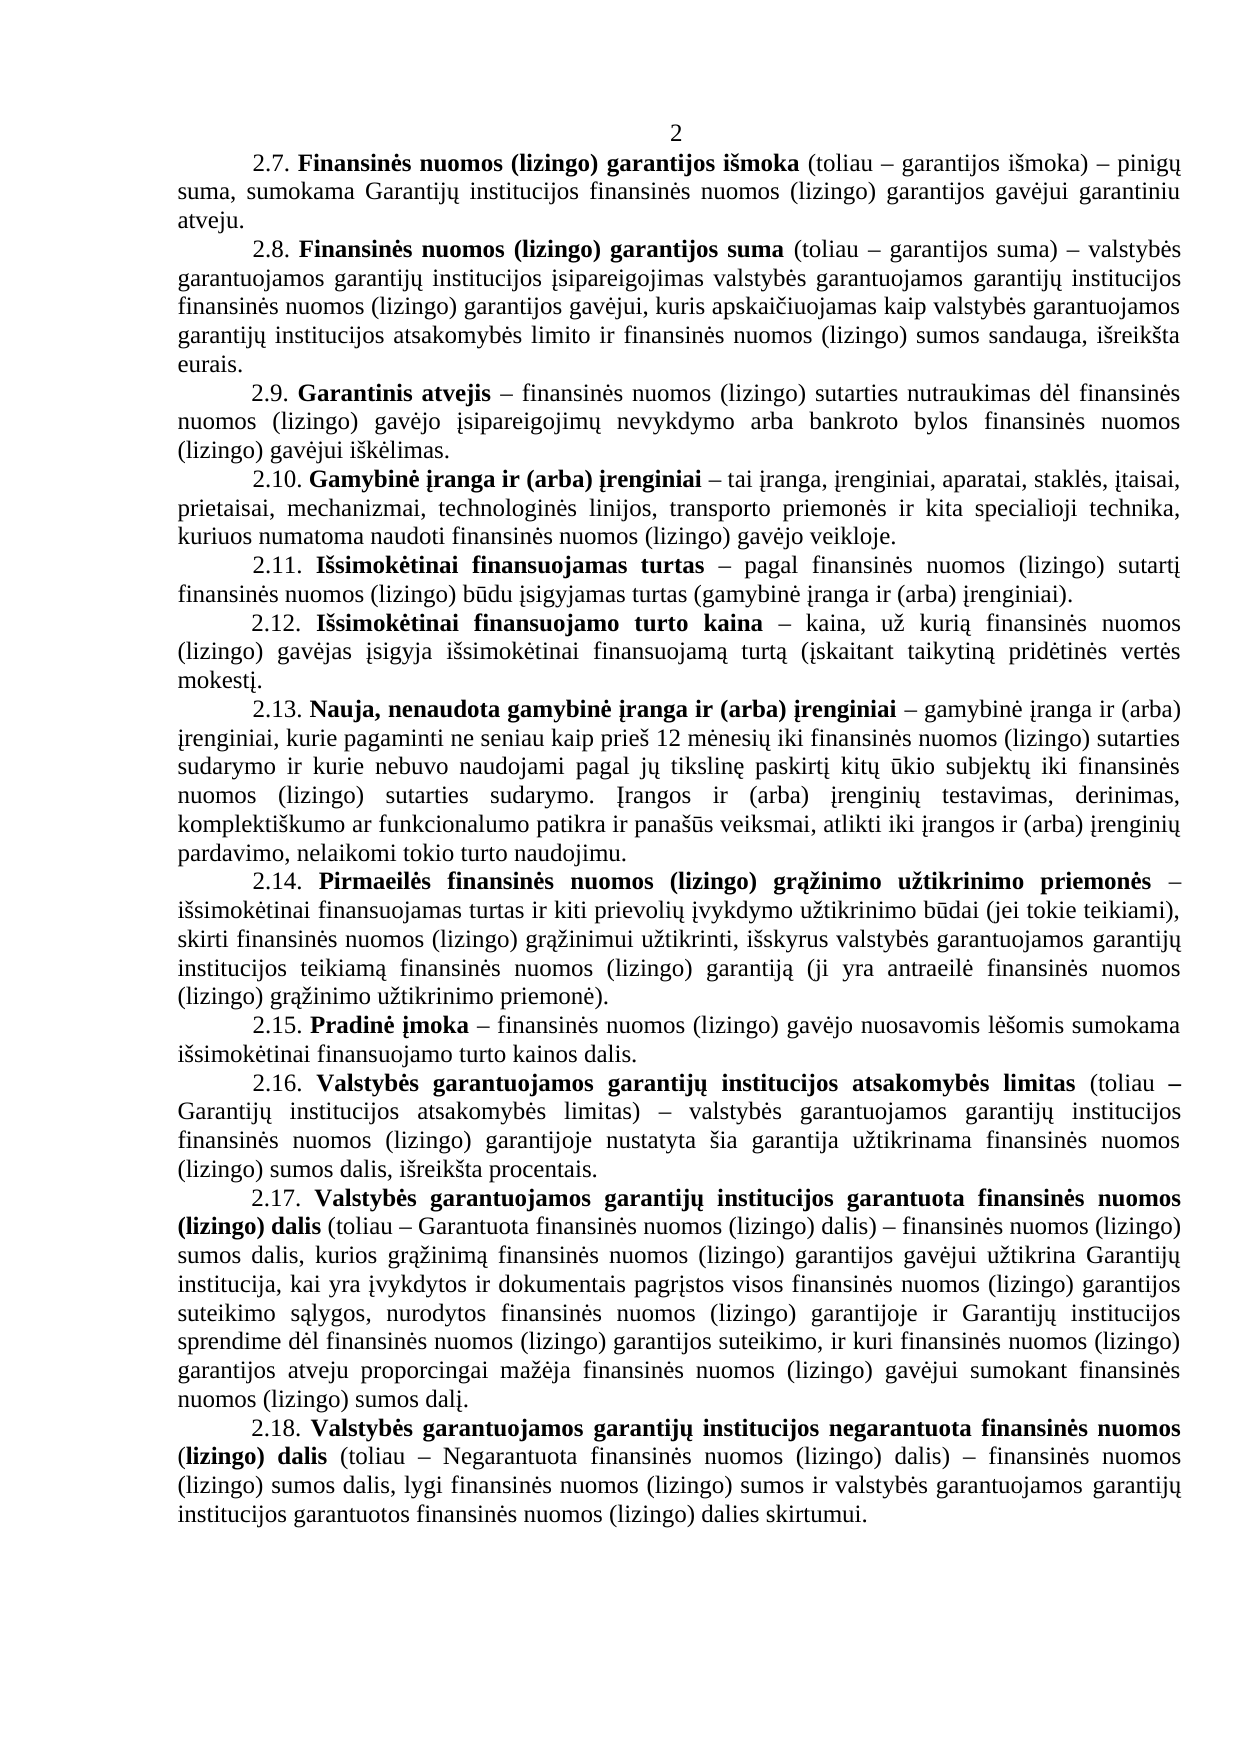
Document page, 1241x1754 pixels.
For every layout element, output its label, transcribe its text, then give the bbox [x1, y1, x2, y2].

text 2.13. Nauja, nenaudota gamybinė įranga ir (arba) įrenginiai – gamybinė įranga ir (arba) įrenginiai, kurie pagaminti ne seniau kaip prieš 12 mėnesių iki finansinės nuomos (lizingo) sutarties sudarymo ir kurie nebuvo naudojami pagal jų tikslinę paskirtį kitų ūkio subjektų iki finansinės nuomos (lizingo) sutarties sudarymo. Įrangos ir (arba) įrenginių testavimas, derinimas, komplektiškumo ar funkcionalumo patikra ir panašūs veiksmai, atlikti iki įrangos ir (arba) įrenginių pardavimo, nelaikomi tokio turto naudojimu. [177, 694, 1181, 866]
text 2.12. Išsimokėtinai finansuojamo turto kaina – kaina, už kurią finansinės nuomos (lizingo) gavėjas įsigyja išsimokėtinai finansuojamą turtą (įskaitant taikytiną pridėtinės vertės mokestį. [177, 608, 1181, 694]
text 2.7. Finansinės nuomos (lizingo) garantijos išmoka (toliau – garantijos išmoka) – pinigų suma, sumokama Garantijų institucijos finansinės nuomos (lizingo) garantijos gavėjui garantiniu atveju. [177, 148, 1181, 234]
text 2.8. Finansinės nuomos (lizingo) garantijos suma (toliau – garantijos suma) – valstybės garantuojamos garantijų institucijos įsipareigojimas valstybės garantuojamos garantijų institucijos finansinės nuomos (lizingo) garantijos gavėjui, kuris apskaičiuojamas kaip valstybės garantuojamos garantijų institucijos atsakomybės limito ir finansinės nuomos (lizingo) sumos sandauga, išreikšta eurais. [177, 234, 1181, 378]
text 2.16. Valstybės garantuojamos garantijų institucijos atsakomybės limitas (toliau – Garantijų institucijos atsakomybės limitas) – valstybės garantuojamos garantijų institucijos finansinės nuomos (lizingo) garantijoje nustatyta šia garantija užtikrinama finansinės nuomos (lizingo) sumos dalis, išreikšta procentais. [177, 1068, 1181, 1183]
text 2.11. Išsimokėtinai finansuojamas turtas – pagal finansinės nuomos (lizingo) sutartį finansinės nuomos (lizingo) būdu įsigyjamas turtas (gamybinė įranga ir (arba) įrenginiai). [177, 550, 1181, 608]
text 2.10. Gamybinė įranga ir (arba) įrenginiai – tai įranga, įrenginiai, aparatai, staklės, įtaisai, prietaisai, mechanizmai, technologinės linijos, transporto priemonės ir kita specialioji technika, kuriuos numatoma naudoti finansinės nuomos (lizingo) gavėjo veikloje. [177, 464, 1181, 550]
text 2.14. Pirmaeilės finansinės nuomos (lizingo) grąžinimo užtikrinimo priemonės – išsimokėtinai finansuojamas turtas ir kiti prievolių įvykdymo užtikrinimo būdai (jei tokie teikiami), skirti finansinės nuomos (lizingo) grąžinimui užtikrinti, išskyrus valstybės garantuojamos garantijų institucijos teikiamą finansinės nuomos (lizingo) garantiją (ji yra antraeilė finansinės nuomos (lizingo) grąžinimo užtikrinimo priemonė). [177, 866, 1181, 1010]
text 2.18. Valstybės garantuojamos garantijų institucijos negarantuota finansinės nuomos (lizingo) dalis (toliau – Negarantuota finansinės nuomos (lizingo) dalis) – finansinės nuomos (lizingo) sumos dalis, lygi finansinės nuomos (lizingo) sumos ir valstybės garantuojamos garantijų institucijos garantuotos finansinės nuomos (lizingo) dalies skirtumui. [177, 1413, 1181, 1528]
text 2.17. Valstybės garantuojamos garantijų institucijos garantuota finansinės nuomos (lizingo) dalis (toliau – Garantuota finansinės nuomos (lizingo) dalis) – finansinės nuomos (lizingo) sumos dalis, kurios grąžinimą finansinės nuomos (lizingo) garantijos gavėjui užtikrina Garantijų institucija, kai yra įvykdytos ir dokumentais pagrįstos visos finansinės nuomos (lizingo) garantijos suteikimo sąlygos, nurodytos finansinės nuomos (lizingo) garantijoje ir Garantijų institucijos sprendime dėl finansinės nuomos (lizingo) garantijos suteikimo, ir kuri finansinės nuomos (lizingo) garantijos atveju proporcingai mažėja finansinės nuomos (lizingo) gavėjui sumokant finansinės nuomos (lizingo) sumos dalį. [177, 1183, 1181, 1413]
text 2.9. Garantinis atvejis – finansinės nuomos (lizingo) sutarties nutraukimas dėl finansinės nuomos (lizingo) gavėjo įsipareigojimų nevykdymo arba bankroto bylos finansinės nuomos (lizingo) gavėjui iškėlimas. [177, 378, 1181, 464]
text 2.15. Pradinė įmoka – finansinės nuomos (lizingo) gavėjo nuosavomis lėšomis sumokama išsimokėtinai finansuojamo turto kainos dalis. [177, 1010, 1181, 1068]
